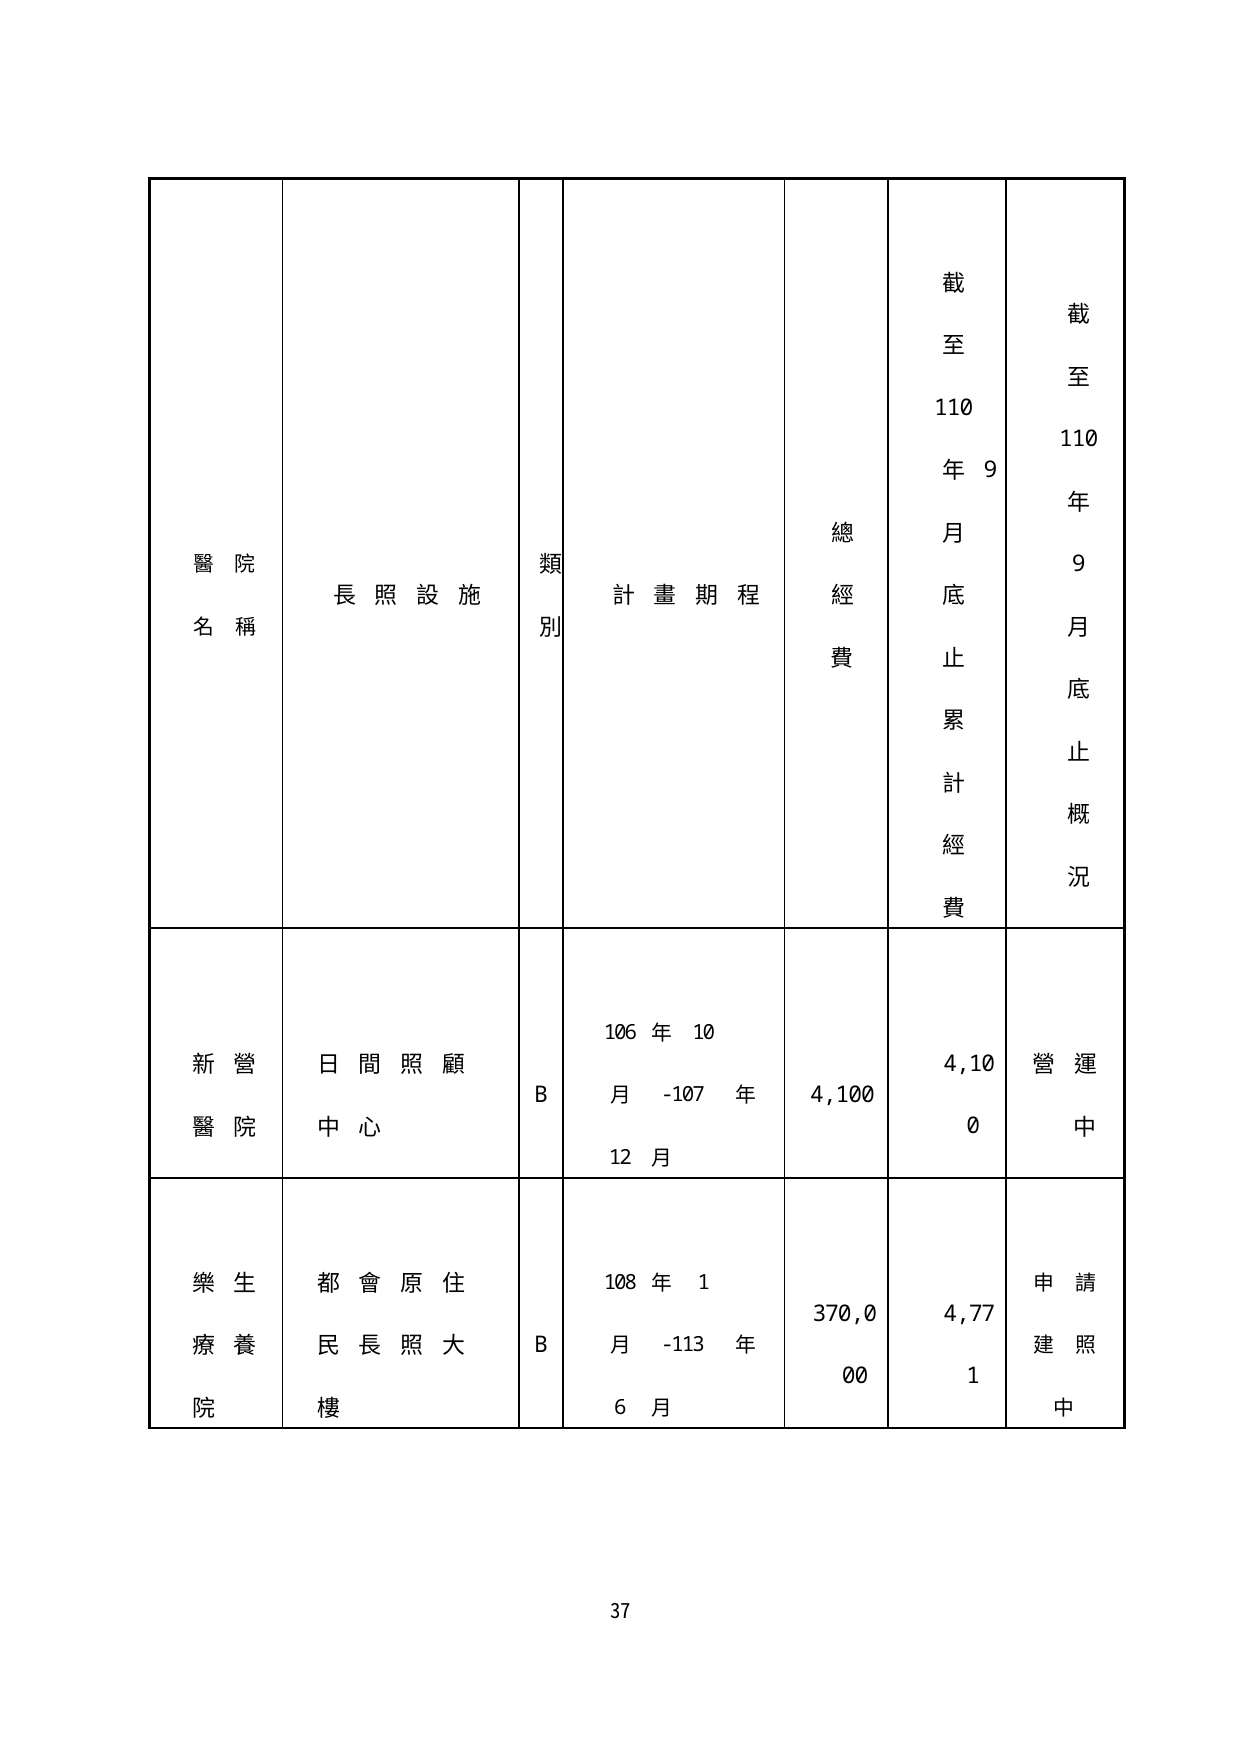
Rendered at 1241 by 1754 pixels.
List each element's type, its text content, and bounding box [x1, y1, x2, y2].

table_header 計畫期程 [564, 180, 784, 927]
table_header 總經費 [785, 180, 887, 927]
table_header 截至110年9月底止累計經費 [889, 180, 1005, 927]
table_cell 108年1月-113年6月 [564, 1179, 784, 1427]
table_cell 新營醫院 [151, 929, 282, 1177]
table_cell 4,100 [889, 929, 1005, 1177]
table_header 醫院名稱 [151, 180, 282, 927]
table_cell 4,771 [889, 1179, 1005, 1427]
table_cell B [520, 929, 562, 1177]
table_cell 申請建照中 [1007, 1179, 1123, 1427]
table_header 長照設施 [283, 180, 518, 927]
table_header 類別 [520, 180, 562, 927]
table_cell 370,000 [785, 1179, 887, 1427]
table_cell 日間照顧中心 [283, 929, 518, 1177]
table_cell 營運中 [1007, 929, 1123, 1177]
table_cell 4,100 [785, 929, 887, 1177]
table_header 截至110年9月底止概況 [1007, 180, 1123, 927]
table_cell 都會原住民長照大樓 [283, 1179, 518, 1427]
table_cell 樂生療養院 [151, 1179, 282, 1427]
table_cell 106年10月-107年12月 [564, 929, 784, 1177]
table_cell B [520, 1179, 562, 1427]
